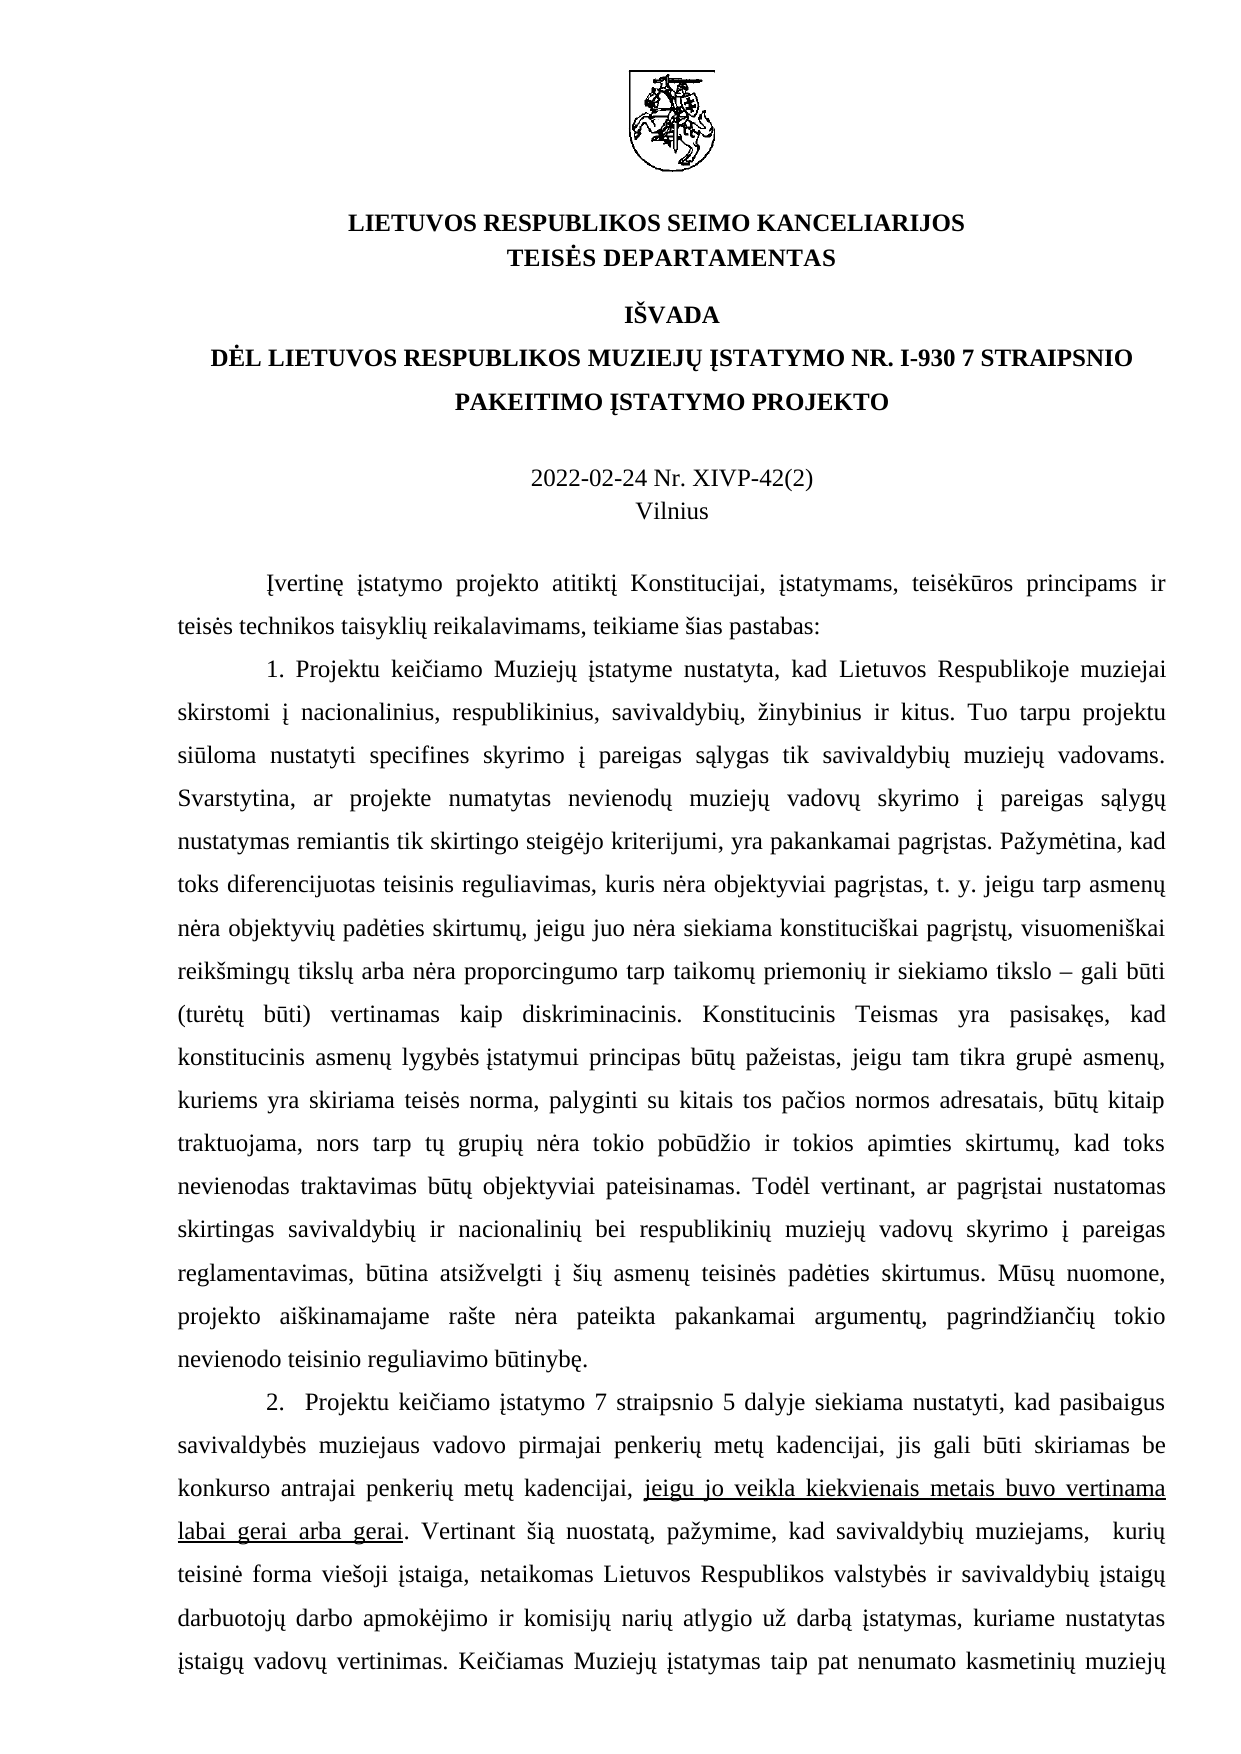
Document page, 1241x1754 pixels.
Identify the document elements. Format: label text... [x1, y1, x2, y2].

text Įvertinę įstatymo projekto atitiktį Konstitucijai, įstatymams, teisėkūros principams ir teisės technikos taisyklių reikalavimams, teikiame šias pastabas: [177, 568, 1167, 639]
list Projektu keičiamo Muziejų įstatyme nustatyta, kad Lietuvos Respublikoje muziejai skirstomi į nacionalinius, respublikinius, savivaldybių, žinybinius ir kitus. Tuo tarpu projektu siūloma nustatyti specifines skyrimo į pareigas sąlygas tik savivaldybių muziejų vadovams. Svarstytina, ar projekte numatytas nevienodų muziejų vadovų skyrimo į pareigas sąlygų nustatymas remiantis tik skirtingo steigėjo kriterijumi, yra pakankamai pagrįstas. Pažymėtina, kad toks diferencijuotas teisinis reguliavimas, kuris nėra objektyviai pagrįstas, t. y. jeigu tarp asmenų nėra objektyvių padėties skirtumų, jeigu juo nėra siekiama konstituciškai pagrįstų, visuomeniškai reikšmingų tikslų arba nėra proporcingumo tarp taikomų priemonių ir siekiamo tikslo – gali būti (turėtų būti) vertinamas kaip diskriminacinis. Konstitucinis Teismas yra pasisakęs, kad konstitucinis asmenų lygybės įstatymui principas būtų pažeistas, jeigu tam tikra grupė asmenų, kuriems yra skiriama teisės norma, palyginti su kitais tos pačios normos adresatais, būtų kitaip traktuojama, nors tarp tų grupių nėra tokio pobūdžio ir tokios apimties skirtumų, kad toks nevienodas traktavimas būtų objektyviai pateisinamas. Todėl vertinant, ar pagrįstai nustatomas skirtingas savivaldybių ir nacionalinių bei respublikinių muziejų vadovų skyrimo į pareigas reglamentavimas, būtina atsižvelgti į šių asmenų teisinės padėties skirtumus. Mūsų nuomone, projekto aiškinamajame rašte nėra pateikta pakankamai argumentų, pagrindžiančių tokio nevienodo teisinio reguliavimo būtinybę. [177, 654, 1167, 1373]
text LIETUVOS RESPUBLIKOS SEIMO KANCELIARIJOS [177, 208, 1136, 237]
list Projektu keičiamo įstatymo 7 straipsnio 5 dalyje siekiama nustatyti, kad pasibaigus savivaldybės muziejaus vadovo pirmajai penkerių metų kadencijai, jis gali būti skiriamas be konkurso antrajai penkerių metų kadencijai, jeigu jo veikla kiekvienais metais buvo vertinama labai gerai arba gerai. Vertinant šią nuostatą, pažymime, kad savivaldybių muziejams, kurių teisinė forma viešoji įstaiga, netaikomas Lietuvos Respublikos valstybės ir savivaldybių įstaigų darbuotojų darbo apmokėjimo ir komisijų narių atlygio už darbą įstatymas, kuriame nustatytas įstaigų vadovų vertinimas. Keičiamas Muziejų įstatymas taip pat nenumato kasmetinių muziejų [177, 1387, 1167, 1674]
text Vilnius [177, 496, 1167, 524]
text 2022-02-24 Nr. XIVP-42(2) [177, 463, 1167, 491]
text DĖL LIETUVOS RESPUBLIKOS muziejų įstatymO nr. I-930 7 STRAIPSNIO PAKEITIMO ĮSTATYMO PROJEKTO [177, 343, 1167, 415]
text TEISĖS DEPARTAMENTAS [177, 243, 1165, 272]
text IŠVADA [177, 300, 1167, 329]
